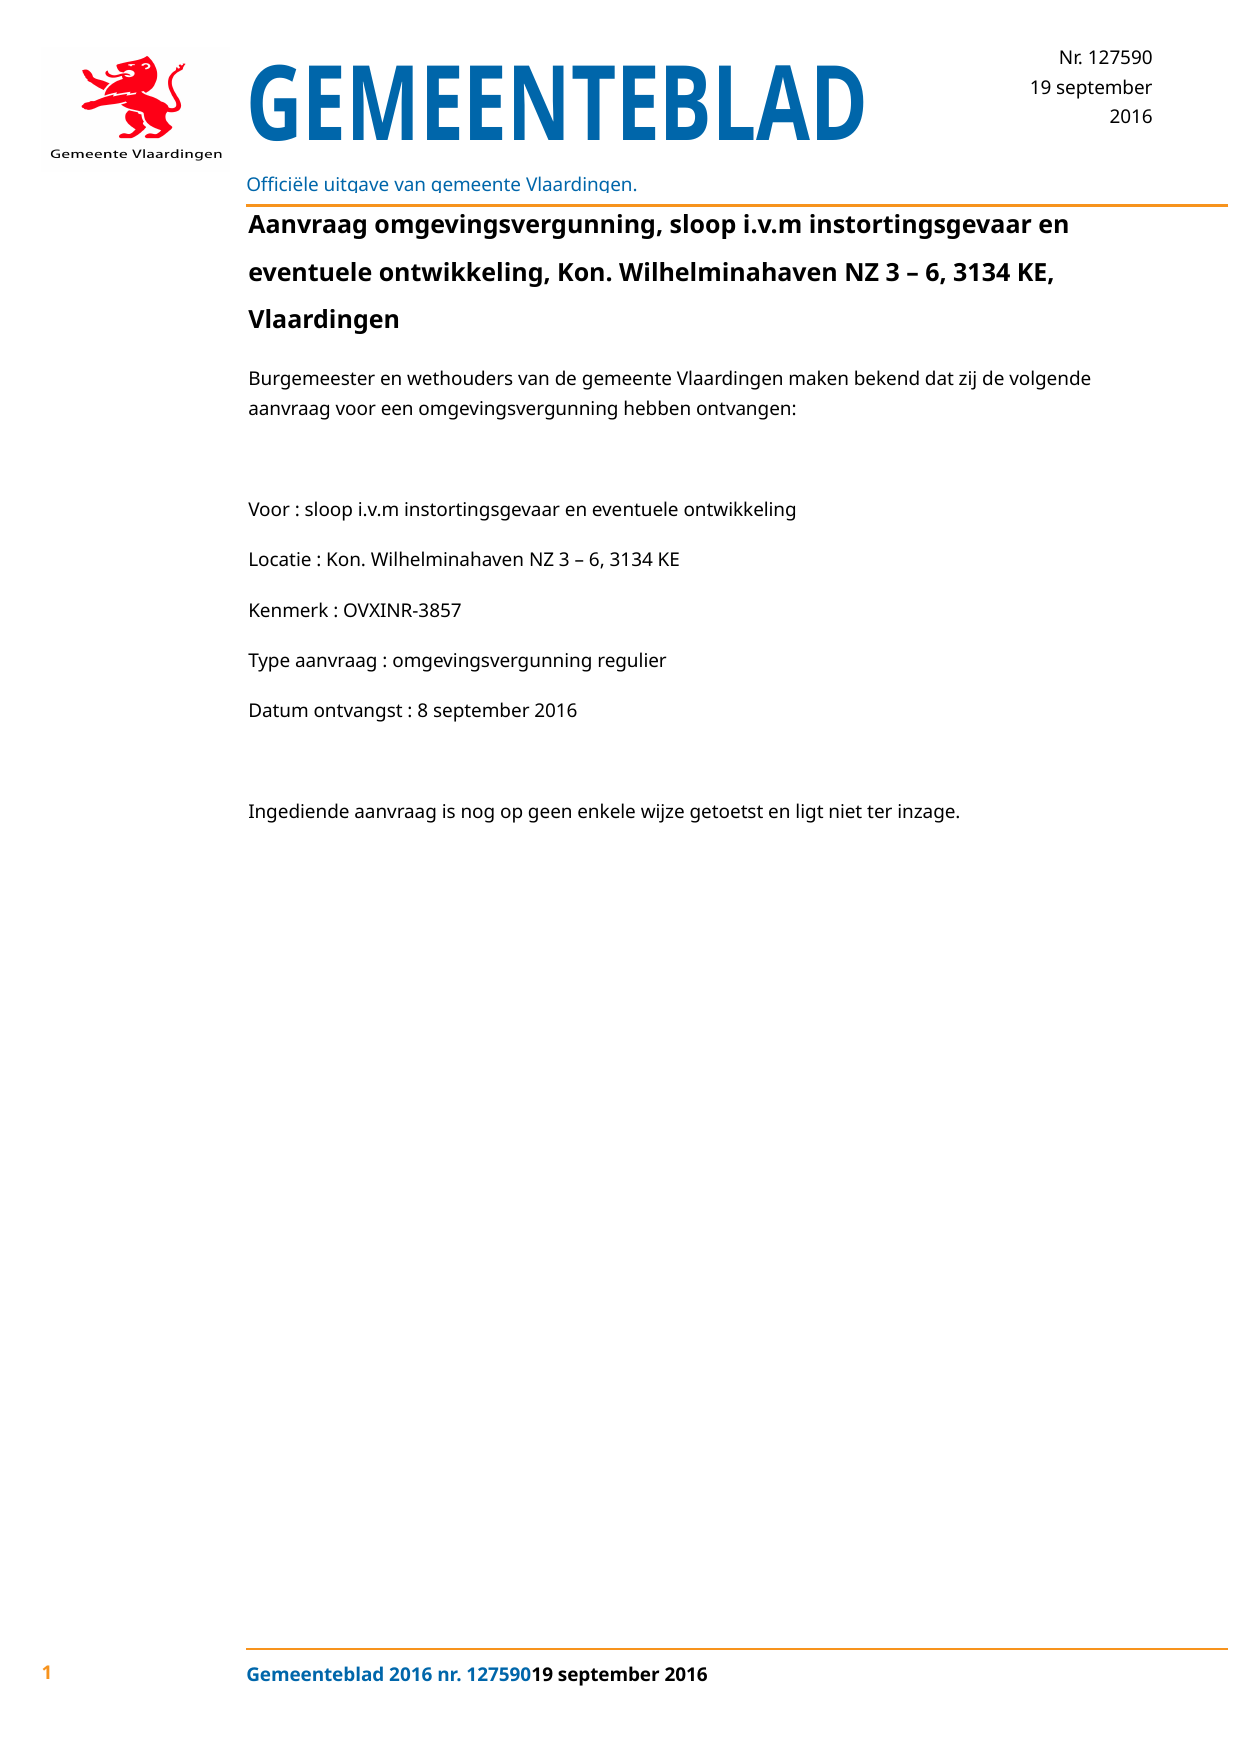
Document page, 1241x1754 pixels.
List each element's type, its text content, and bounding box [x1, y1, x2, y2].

text Type aanvraag : omgevingsvergunning regulier [248, 647, 1152, 673]
text Voor : sloop i.v.m instortingsgevaar en eventuele ontwikkeling [248, 496, 1152, 522]
text Locatie : Kon. Wilhelminahaven NZ 3 – 6, 3134 KE [248, 546, 1152, 572]
text Datum ontvangst : 8 september 2016 [248, 698, 1152, 723]
text Kenmerk : OVXINR-3857 [248, 597, 1152, 622]
text Burgemeester en wethouders van de gemeente Vlaardingen maken bekend dat zij de volgende aanvraag voor een omgevingsvergunning hebben ontvangen: [248, 366, 1152, 421]
text Aanvraag omgevingsvergunning, sloop i.v.m instortingsgevaar en eventuele ontwikkeling, Kon. Wilhelminahaven NZ 3 – 6, 3134 KE, Vlaardingen [248, 207, 1152, 336]
text Ingediende aanvraag is nog op geen enkele wijze getoetst en ligt niet ter inzage. [248, 798, 1152, 824]
picture [41, 47, 231, 172]
